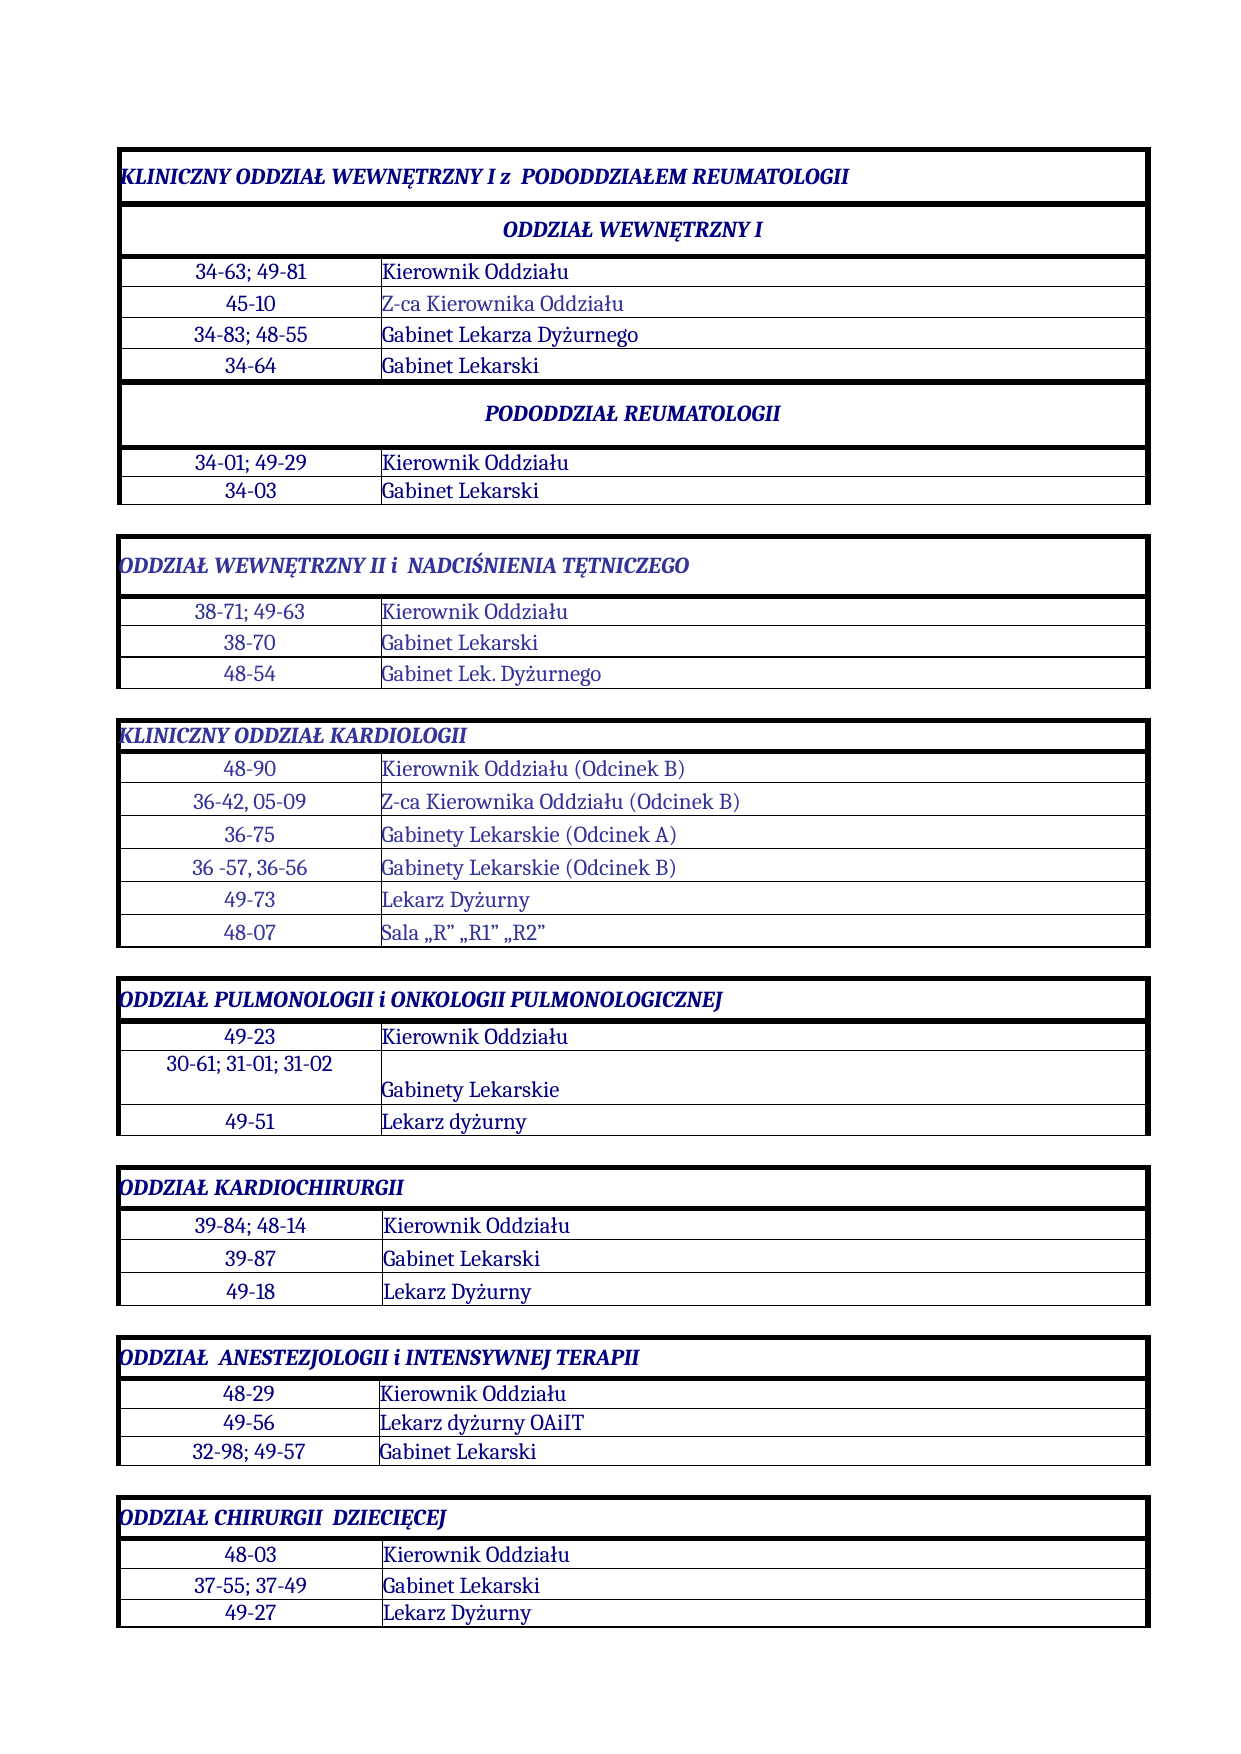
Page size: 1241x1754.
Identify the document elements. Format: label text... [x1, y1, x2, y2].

table_cell 49-51 [121, 1105, 381, 1135]
table_header KLINICZNY ODDZIAŁ WEWNĘTRZNY I z PODODDZIAŁEM REUMATOLOGII [122, 152, 1145, 201]
table_cell Gabinet Lekarski [380, 1437, 1145, 1465]
table_cell 38-71; 49-63 [121, 599, 381, 625]
table_cell Kierownik Oddziału [383, 1541, 1145, 1568]
table_cell 49-23 [121, 1024, 381, 1050]
table_cell 37-55; 37-49 [121, 1569, 382, 1599]
table_header ODDZIAŁ WEWNĘTRZNY II i NADCIŚNIENIA TĘTNICZEGO [121, 539, 1145, 593]
table_cell 36 -57, 36-56 [121, 849, 381, 881]
table_cell 34-83; 48-55 [122, 318, 381, 348]
table_cell Z-ca Kierownika Oddziału [382, 287, 1145, 317]
table_cell Gabinet Lek. Dyżurnego [382, 658, 1145, 688]
table_cell 48-54 [121, 658, 381, 688]
table_cell Gabinet Lekarski [382, 626, 1145, 656]
table_cell Kierownik Oddziału [382, 450, 1145, 476]
table_cell 49-56 [121, 1409, 379, 1436]
table_header ODDZIAŁ ANESTEZJOLOGII i INTENSYWNEJ TERAPII [121, 1340, 1145, 1376]
table_cell 49-18 [121, 1273, 382, 1305]
table_cell Lekarz Dyżurny [383, 1600, 1145, 1626]
table_cell Kierownik Oddziału [382, 259, 1145, 286]
table_cell Sala „R” „R1” „R2” [382, 915, 1145, 946]
table_cell Gabinety Lekarskie (Odcinek A) [382, 816, 1145, 848]
table_header ODDZIAŁ PULMONOLOGII i ONKOLOGII PULMONOLOGICZNEJ [121, 981, 1145, 1018]
table_cell 34-63; 49-81 [122, 259, 381, 286]
table_cell 49-27 [121, 1600, 382, 1626]
table_cell 36-75 [121, 816, 381, 848]
table_cell ODDZIAŁ WEWNĘTRZNY I [122, 207, 1145, 254]
table_cell Lekarz dyżurny OAiIT [380, 1409, 1145, 1436]
table_cell Gabinet Lekarski [382, 477, 1145, 504]
table_header ODDZIAŁ CHIRURGII DZIECIĘCEJ [121, 1500, 1145, 1536]
table_cell 48-29 [121, 1381, 379, 1407]
table_cell Gabinety Lekarskie [382, 1051, 1145, 1104]
table_cell 39-87 [121, 1240, 382, 1272]
table_header KLINICZNY ODDZIAŁ KARDIOLOGII [121, 723, 1145, 749]
table_cell Lekarz Dyżurny [382, 882, 1145, 913]
table_cell Lekarz Dyżurny [383, 1273, 1145, 1305]
table_cell 49-73 [121, 882, 381, 913]
table_cell Z-ca Kierownika Oddziału (Odcinek B) [382, 783, 1145, 815]
table_cell 45-10 [122, 287, 381, 317]
table_cell Gabinet Lekarski [382, 349, 1145, 379]
table_cell Gabinet Lekarza Dyżurnego [382, 318, 1145, 348]
table_cell 30-61; 31-01; 31-02 [121, 1051, 381, 1104]
table_cell 36-42, 05-09 [121, 783, 381, 815]
table_cell 34-64 [122, 349, 381, 379]
table_cell Kierownik Oddziału [380, 1381, 1145, 1407]
table_cell Gabinety Lekarskie (Odcinek B) [382, 849, 1145, 881]
table_cell Lekarz dyżurny [382, 1105, 1145, 1135]
table_cell 34-03 [122, 477, 381, 504]
table_cell Gabinet Lekarski [383, 1240, 1145, 1272]
table_header ODDZIAŁ KARDIOCHIRURGII [121, 1170, 1145, 1206]
table_cell 38-70 [121, 626, 381, 656]
table_cell 48-07 [121, 915, 381, 946]
table_cell 34-01; 49-29 [122, 450, 381, 476]
table_cell 39-84; 48-14 [121, 1211, 382, 1239]
table_cell Gabinet Lekarski [383, 1569, 1145, 1599]
table_cell Kierownik Oddziału [382, 599, 1145, 625]
table_cell 48-03 [121, 1541, 382, 1568]
table_cell 32-98; 49-57 [121, 1437, 379, 1465]
table_cell Kierownik Oddziału [382, 1024, 1145, 1050]
table_cell Kierownik Oddziału (Odcinek B) [382, 754, 1145, 782]
table_cell 48-90 [121, 754, 381, 782]
table_cell PODODDZIAŁ REUMATOLOGII [122, 385, 1145, 444]
table_cell Kierownik Oddziału [383, 1211, 1145, 1239]
